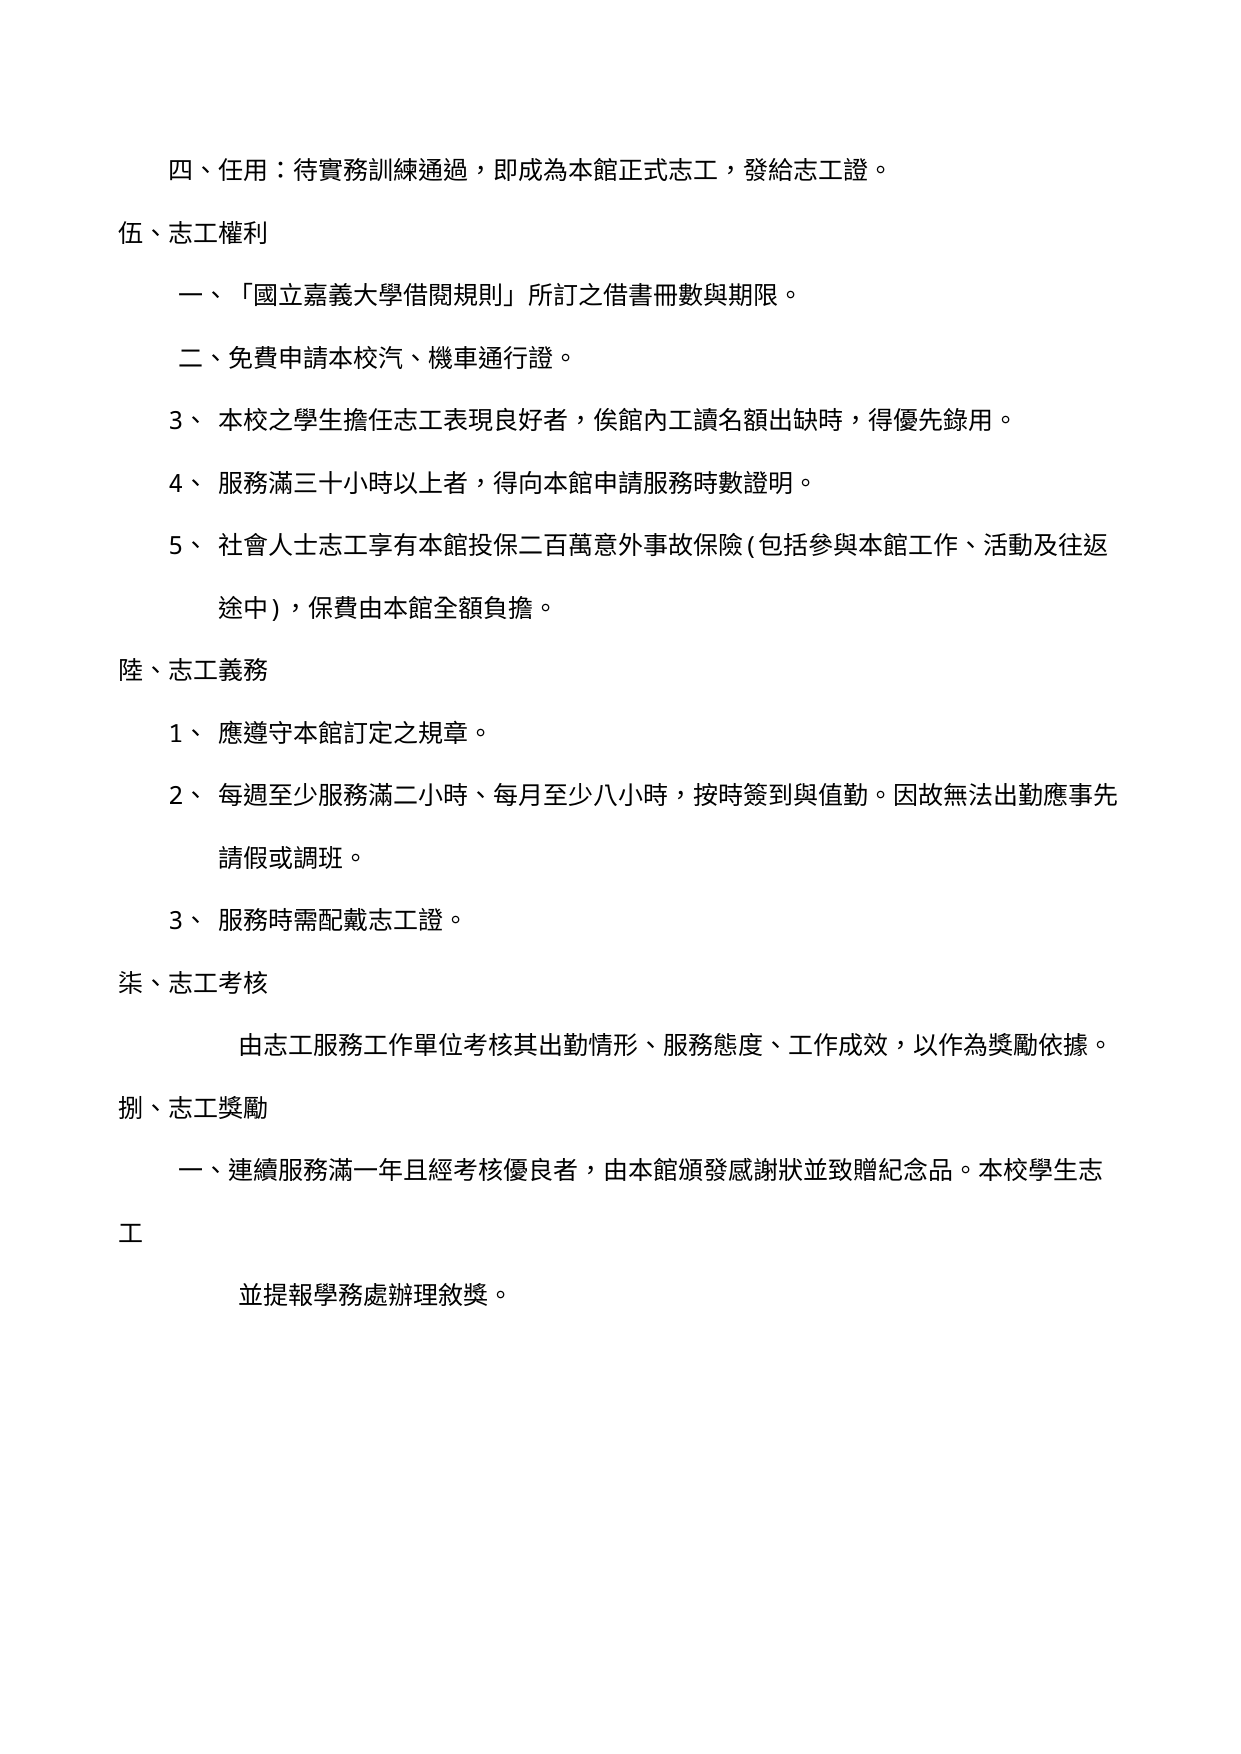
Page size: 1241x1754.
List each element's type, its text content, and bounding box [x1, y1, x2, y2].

text 一、「國立嘉義大學借閱規則」所訂之借書冊數與期限。 [118, 252, 1122, 314]
text 四、任用：待實務訓練通過，即成為本館正式志工，發給志工證。 [168, 127, 1122, 189]
text 一、連續服務滿一年且經考核優良者，由本館頒發感謝狀並致贈紀念品。本校學生志工 [118, 1127, 1122, 1252]
text 捌、志工獎勵 [118, 1064, 1122, 1127]
list 本校之學生擔任志工表現良好者，俟館內工讀名額出缺時，得優先錄用。 [168, 377, 1122, 439]
list 社會人士志工享有本館投保二百萬意外事故保險(包括參與本館工作、活動及往返途中)，保費由本館全額負擔。 [168, 502, 1122, 627]
text 陸、志工義務 [118, 627, 1122, 689]
text 由志工服務工作單位考核其出勤情形、服務態度、工作成效，以作為獎勵依據。 [118, 1002, 1122, 1064]
list 應遵守本館訂定之規章。 [168, 689, 1122, 752]
text 柒、志工考核 [118, 939, 1122, 1002]
text 伍、志工權利 [118, 189, 1122, 252]
list 服務滿三十小時以上者，得向本館申請服務時數證明。 [168, 439, 1122, 502]
list 每週至少服務滿二小時、每月至少八小時，按時簽到與值勤。因故無法出勤應事先請假或調班。 [168, 752, 1122, 877]
list 服務時需配戴志工證。 [168, 877, 1122, 939]
text 並提報學務處辦理敘獎。 [118, 1252, 1122, 1314]
text 二、免費申請本校汽、機車通行證。 [118, 314, 1122, 377]
